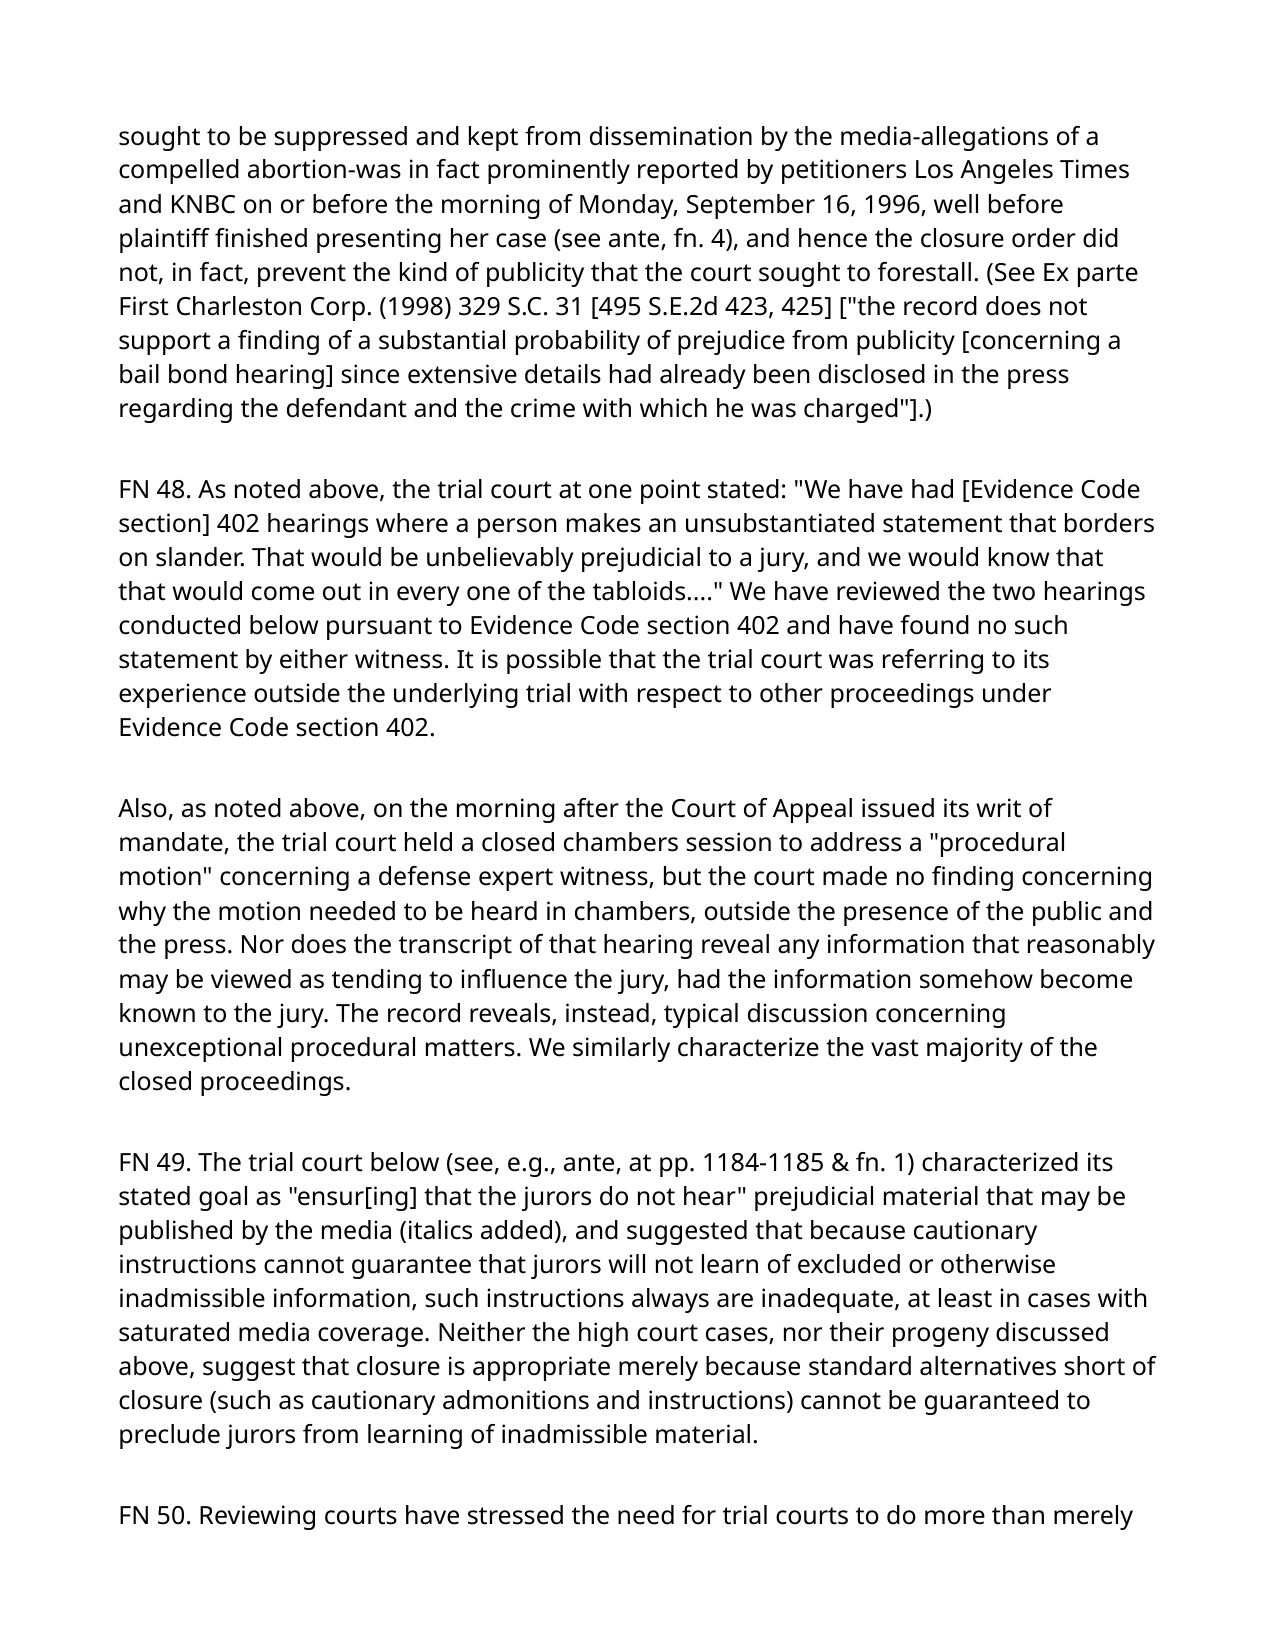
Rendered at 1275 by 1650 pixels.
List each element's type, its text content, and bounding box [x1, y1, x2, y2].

text FN 49. The trial court below (see, e.g., ante, at pp. 1184-1185 & fn. 1) characterized its stated goal as "ensur[ing] that the jurors do not hear" prejudicial material that may be published by the media (italics added), and suggested that because cautionary instructions cannot guarantee that jurors will not learn of excluded or otherwise inadmissible information, such instructions always are inadequate, at least in cases with saturated media coverage. Neither the high court cases, nor their progeny discussed above, suggest that closure is appropriate merely because standard alternatives short of closure (such as cautionary admonitions and instructions) cannot be guaranteed to preclude jurors from learning of inadmissible material. [118, 1144, 1157, 1451]
text FN 50. Reviewing courts have stressed the need for trial courts to do more than merely [118, 1498, 1157, 1532]
text FN 48. As noted above, the trial court at one point stated: "We have had [Evidence Code section] 402 hearings where a person makes an unsubstantiated statement that borders on slander. That would be unbelievably prejudicial to a jury, and we would know that that would come out in every one of the tabloids...." We have reviewed the two hearings conducted below pursuant to Evidence Code section 402 and have found no such statement by either witness. It is possible that the trial court was referring to its experience outside the underlying trial with respect to other proceedings under Evidence Code section 402. [118, 472, 1157, 744]
text Also, as noted above, on the morning after the Court of Appeal issued its writ of mandate, the trial court held a closed chambers session to address a "procedural motion" concerning a defense expert witness, but the court made no finding concerning why the motion needed to be heard in chambers, outside the presence of the public and the press. Nor does the transcript of that hearing reveal any information that reasonably may be viewed as tending to influence the jury, had the information somehow become known to the jury. The record reveals, instead, typical discussion concerning unexceptional procedural matters. We similarly characterize the vast majority of the closed proceedings. [118, 791, 1157, 1097]
text sought to be suppressed and kept from dissemination by the media-allegations of a compelled abortion-was in fact prominently reported by petitioners Los Angeles Times and KNBC on or before the morning of Monday, September 16, 1996, well before plaintiff finished presenting her case (see ante, fn. 4), and hence the closure order did not, in fact, prevent the kind of publicity that the court sought to forestall. (See Ex parte First Charleston Corp. (1998) 329 S.C. 31 [495 S.E.2d 423, 425] ["the record does not support a finding of a substantial probability of prejudice from publicity [concerning a bail bond hearing] since extensive details had already been disclosed in the press regarding the defendant and the crime with which he was charged"].) [118, 118, 1157, 425]
